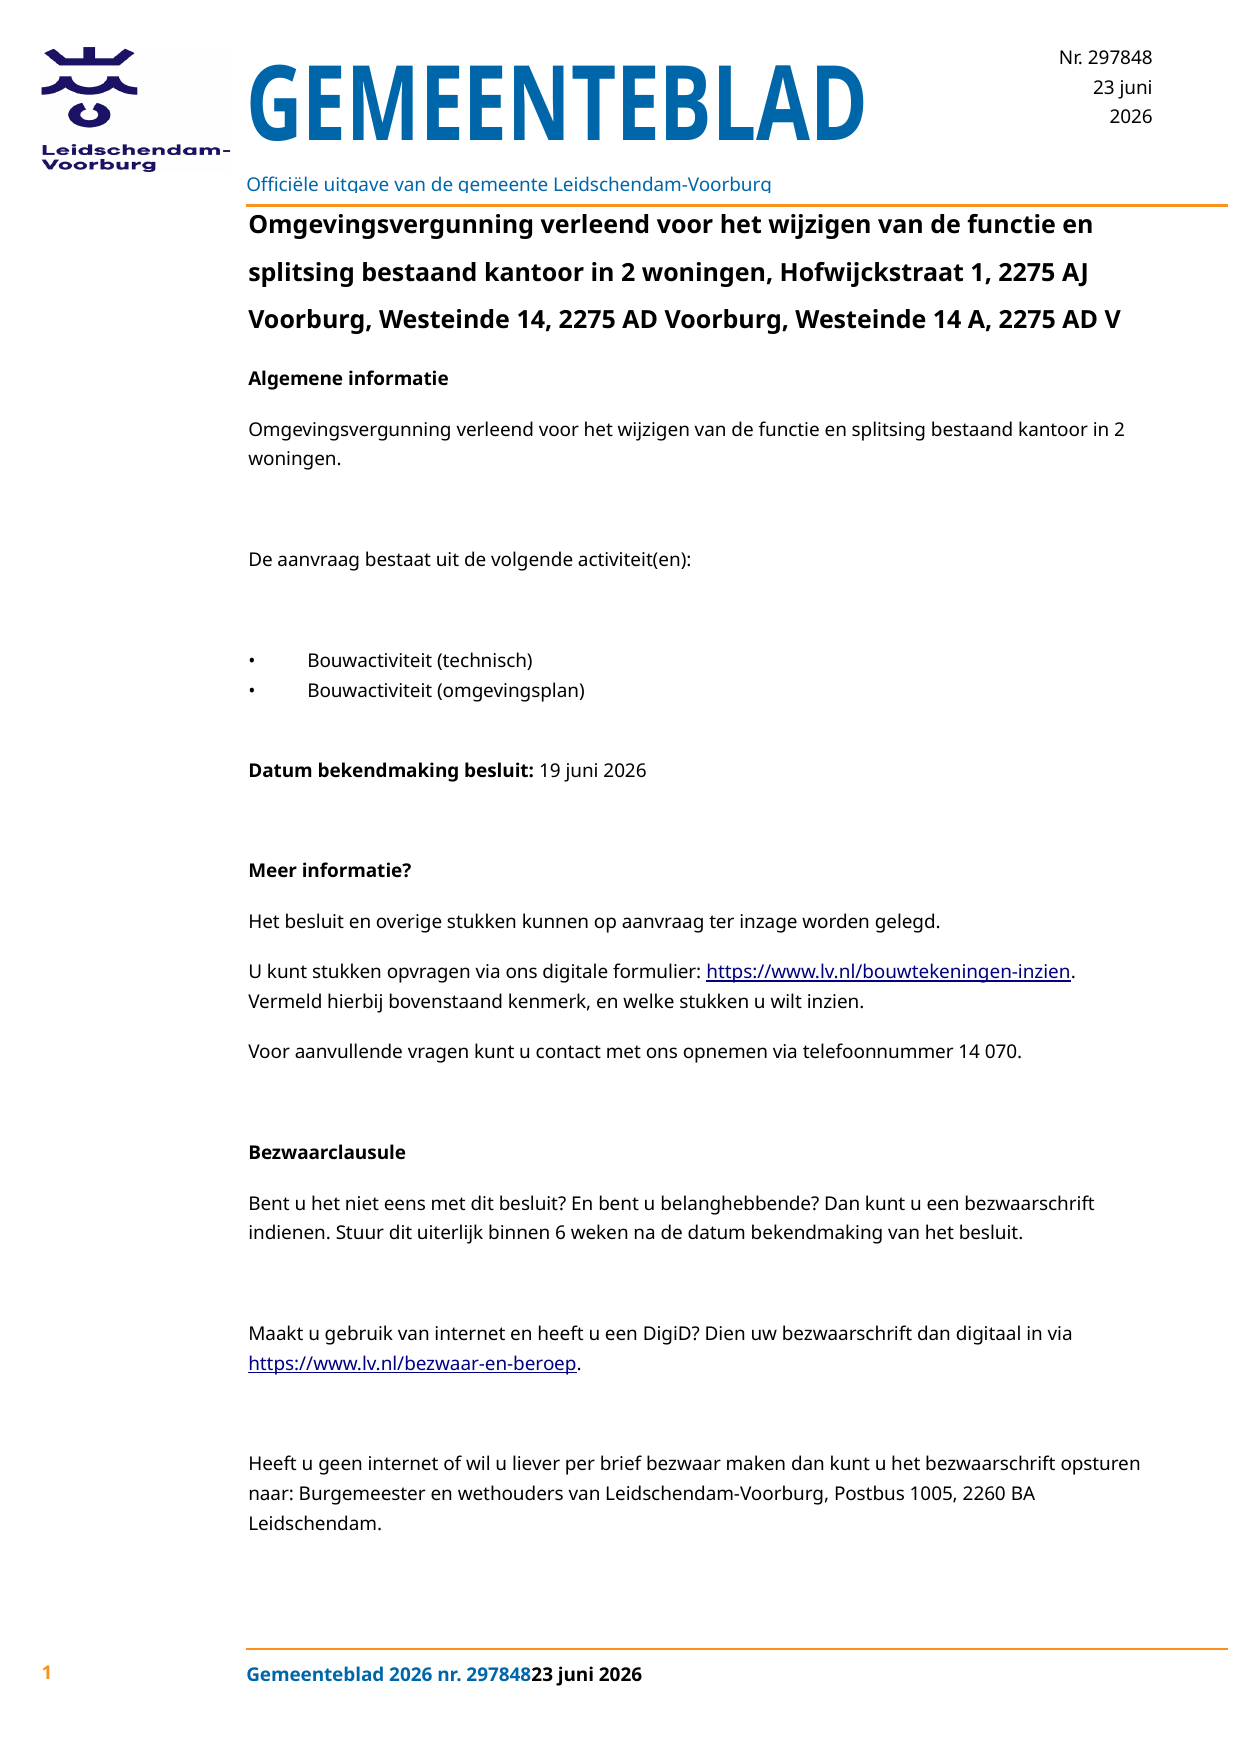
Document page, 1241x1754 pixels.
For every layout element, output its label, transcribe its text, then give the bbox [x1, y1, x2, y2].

text Algemene informatie [248, 366, 1152, 391]
text Omgevingsvergunning verleend voor het wijzigen van de functie en splitsing bestaand kantoor in 2 woningen. [248, 416, 1152, 471]
text U kunt stukken opvragen via ons digitale formulier: https://www.lv.nl/bouwtekeningen-inzien. Vermeld hierbij bovenstaand kenmerk, en welke stukken u wilt inzien. [248, 958, 1152, 1014]
text De aanvraag bestaat uit de volgende activiteit(en): [248, 546, 1152, 572]
list Bouwactiviteit (omgevingsplan) [248, 677, 1152, 702]
text Bent u het niet eens met dit besluit? En bent u belanghebbende? Dan kunt u een bezwaarschrift indienen. Stuur dit uiterlijk binnen 6 weken na de datum bekendmaking van het besluit. [248, 1190, 1152, 1245]
text Datum bekendmaking besluit: 19 juni 2026 [248, 757, 1152, 782]
text Heeft u geen internet of wil u liever per brief bezwaar maken dan kunt u het bezwaarschrift opsturen naar: Burgemeester en wethouders van Leidschendam-Voorburg, Postbus 1005, 2260 BA Leidschendam. [248, 1451, 1152, 1535]
text Het besluit en overige stukken kunnen op aanvraag ter inzage worden gelegd. [248, 908, 1152, 934]
text Voor aanvullende vragen kunt u contact met ons opnemen via telefoonnummer 14 070. [248, 1038, 1152, 1064]
text Bezwaarclausule [248, 1139, 1152, 1165]
text Meer informatie? [248, 858, 1152, 883]
text Maakt u gebruik van internet en heeft u een DigiD? Dien uw bezwaarschrift dan digitaal in via https://www.lv.nl/bezwaar-en-beroep. [248, 1320, 1152, 1375]
picture [41, 47, 231, 172]
text Omgevingsvergunning verleend voor het wijzigen van de functie en splitsing bestaand kantoor in 2 woningen, Hofwijckstraat 1, 2275 AJ Voorburg, Westeinde 14, 2275 AD Voorburg, Westeinde 14 A, 2275 AD V [248, 207, 1152, 336]
list Bouwactiviteit (technisch) [248, 647, 1152, 673]
